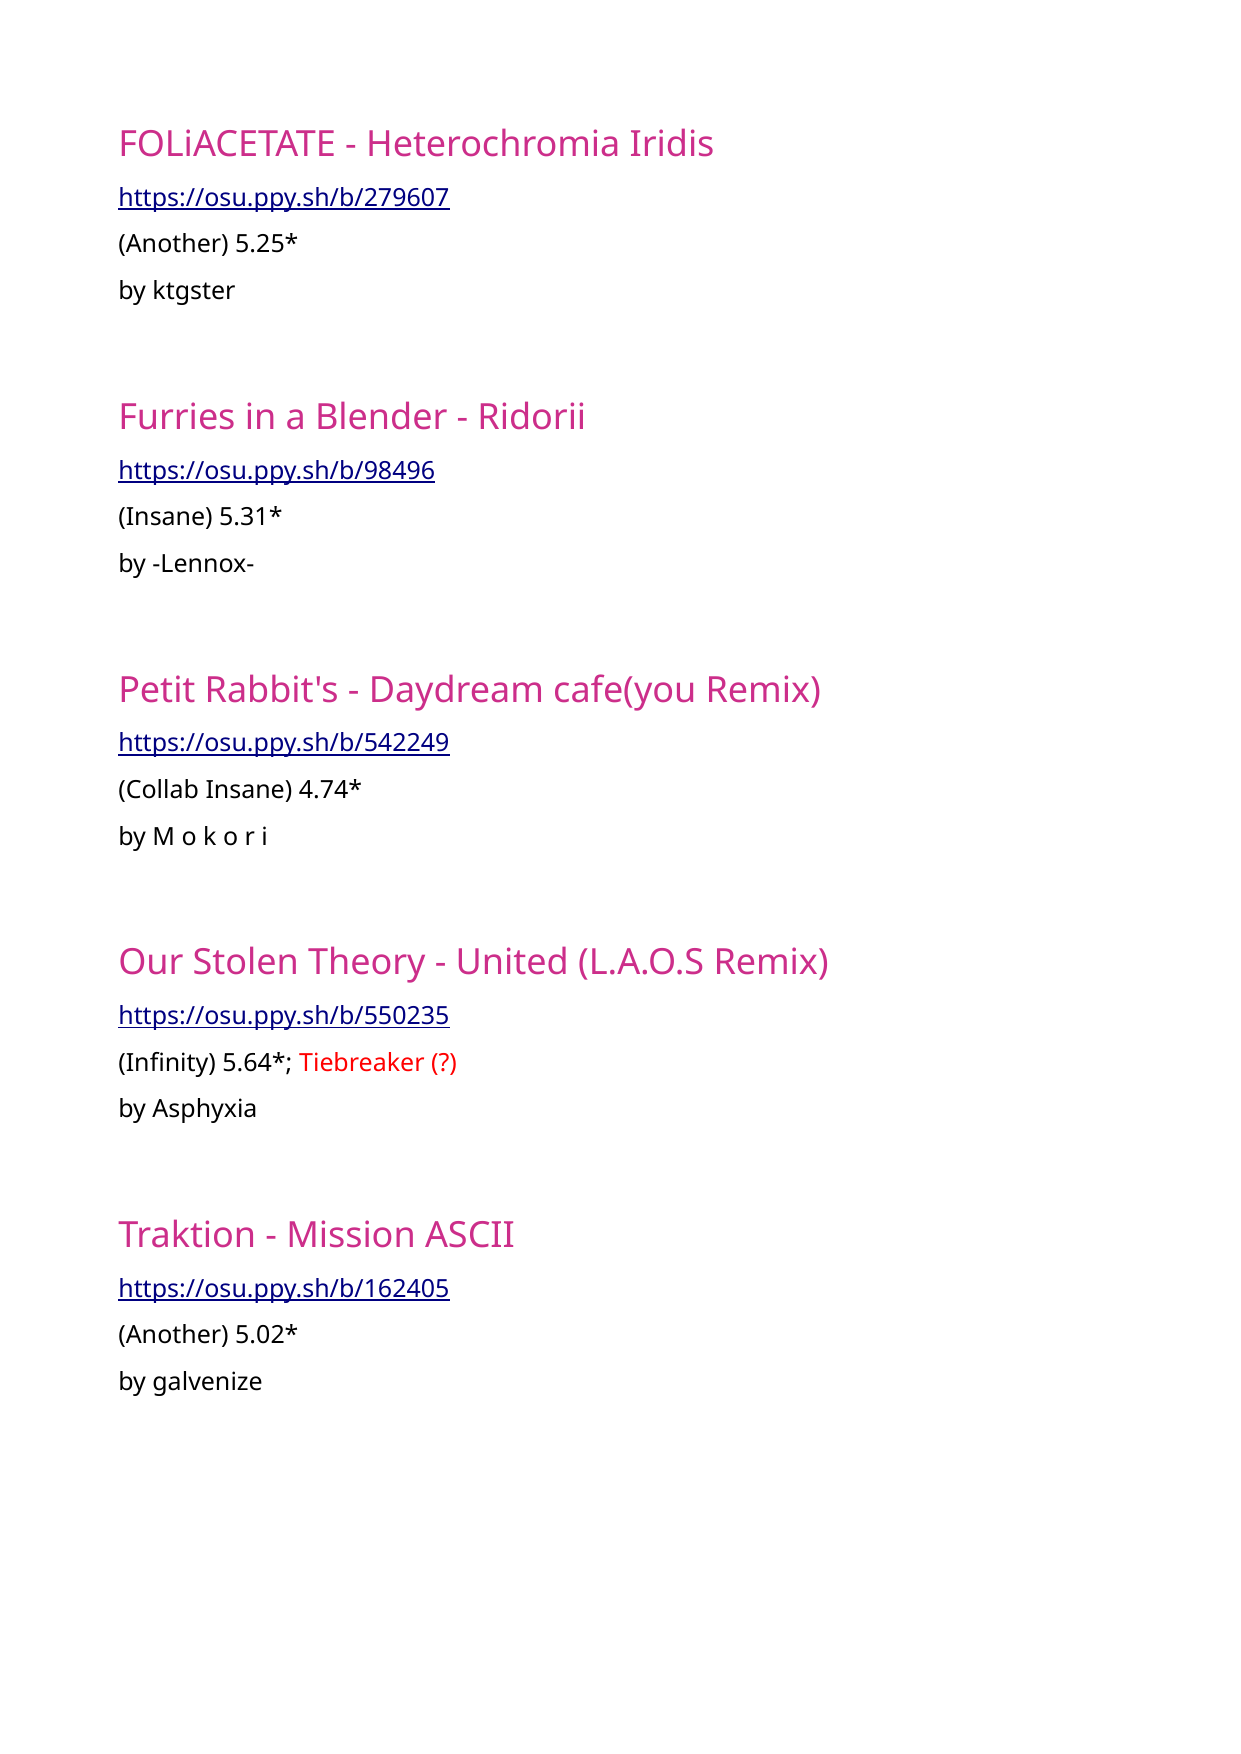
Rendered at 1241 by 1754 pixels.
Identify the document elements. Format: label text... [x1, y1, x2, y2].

subtitle Our Stolen Theory - United (L.A.O.S Remix) [118, 936, 1122, 985]
text by M o k o r i [118, 818, 1122, 852]
text (Another) 5.02* [118, 1317, 1122, 1351]
text https://osu.ppy.sh/b/162405 [118, 1270, 1122, 1304]
subtitle Petit Rabbit's - Daydream cafe(you Remix) [118, 663, 1122, 712]
subtitle Traktion - Mission ASCII [118, 1209, 1122, 1258]
text https://osu.ppy.sh/b/542249 [118, 725, 1122, 759]
text by ktgster [118, 273, 1122, 307]
text https://osu.ppy.sh/b/279607 [118, 179, 1122, 214]
text (Another) 5.25* [118, 226, 1122, 260]
text https://osu.ppy.sh/b/98496 [118, 452, 1122, 486]
text (Insane) 5.31* [118, 499, 1122, 533]
text by Asphyxia [118, 1091, 1122, 1125]
text by galvenize [118, 1363, 1122, 1398]
text (Infinity) 5.64*; Tiebreaker (?) [118, 1044, 1122, 1078]
text (Collab Insane) 4.74* [118, 772, 1122, 806]
text by -Lennox- [118, 545, 1122, 579]
text https://osu.ppy.sh/b/550235 [118, 998, 1122, 1032]
subtitle Furries in a Blender - Ridorii [118, 391, 1122, 440]
subtitle FOLiACETATE - Heterochromia Iridis [118, 118, 1122, 167]
